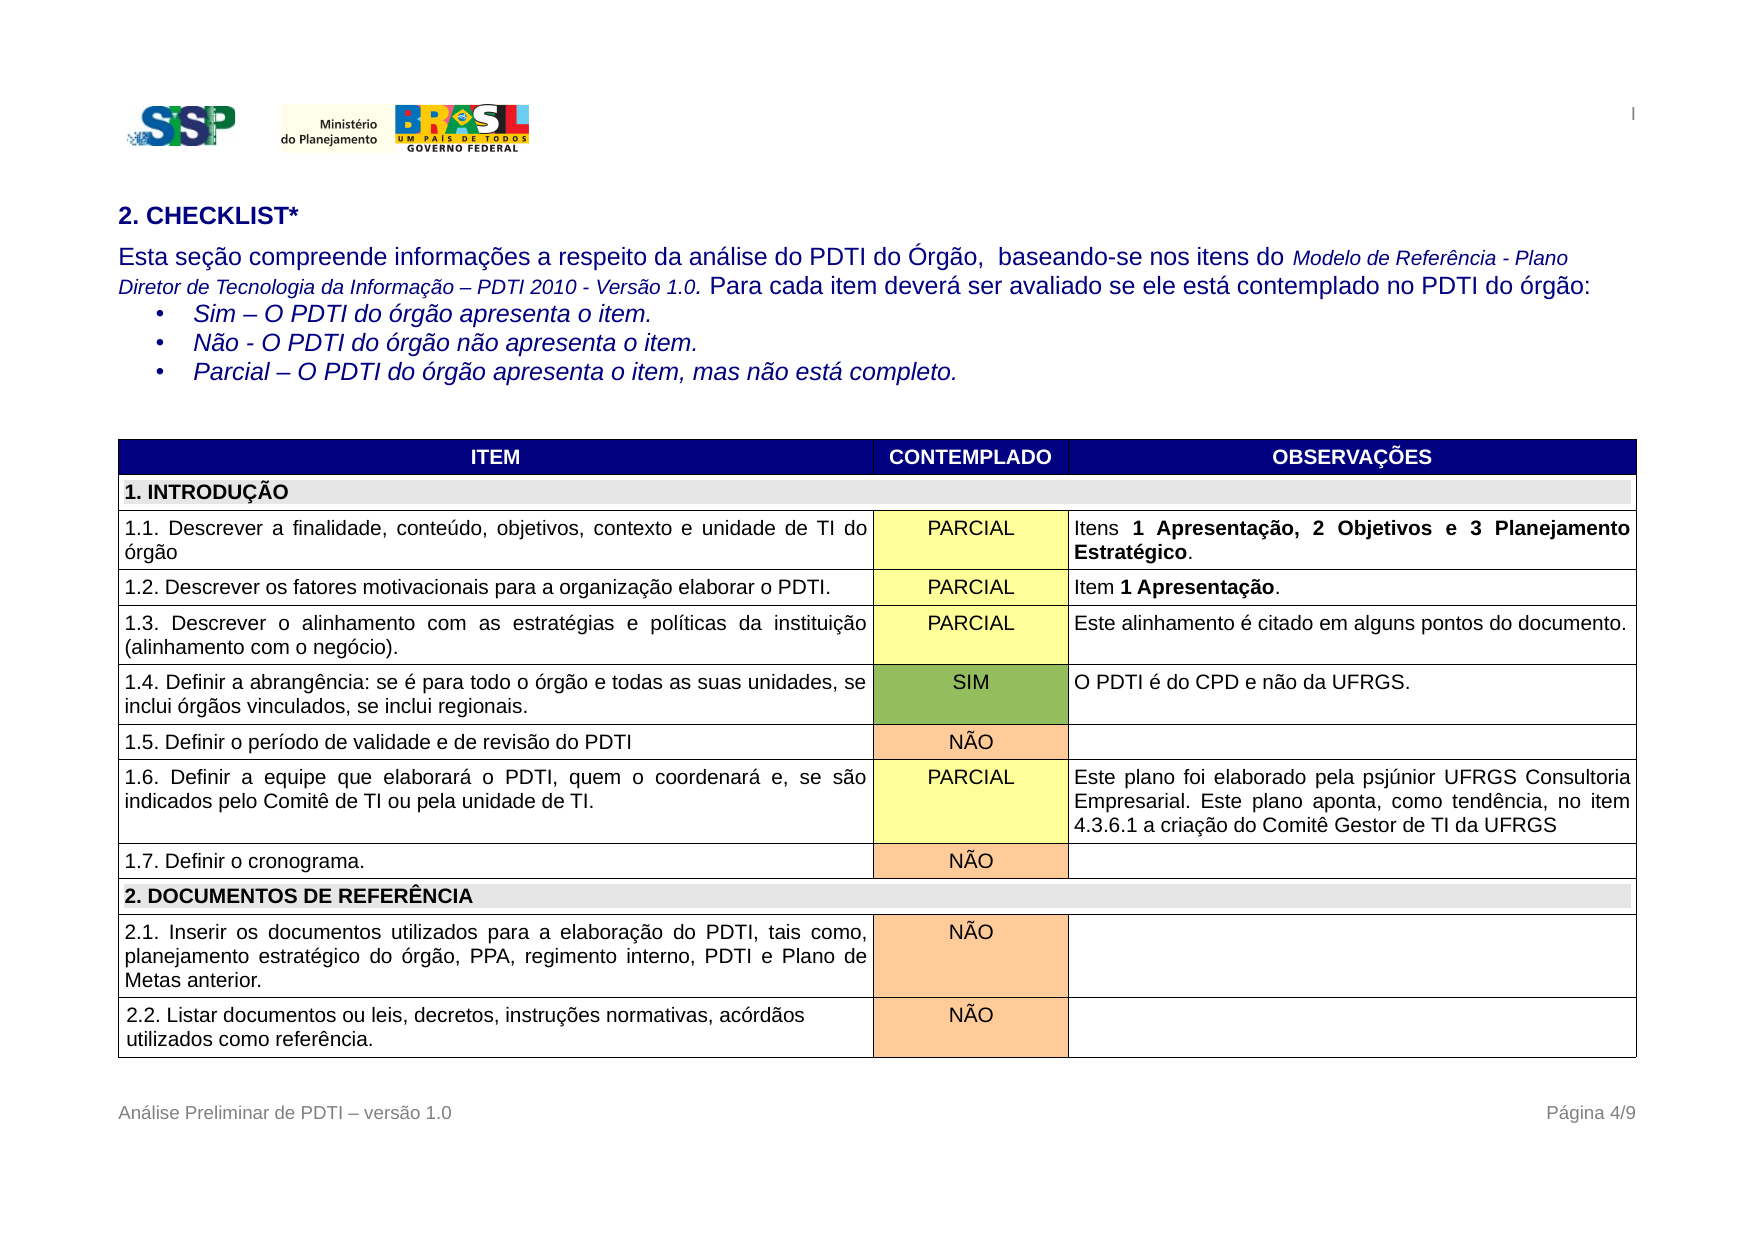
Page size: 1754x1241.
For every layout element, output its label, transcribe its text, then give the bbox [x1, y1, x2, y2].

table_cell NÃO [874, 725, 1068, 759]
table_cell O PDTI é do CPD e não da UFRGS. [1069, 665, 1636, 724]
picture [281, 104, 529, 153]
table_header CONTEMPLADO [874, 440, 1068, 474]
table_cell [1069, 725, 1636, 759]
picture [127, 106, 235, 146]
table_header OBSERVAÇÕES [1069, 440, 1636, 474]
table_cell NÃO [874, 998, 1068, 1057]
table_cell 1.7. Definir o cronograma. [119, 844, 873, 878]
table_cell PARCIAL [874, 511, 1068, 569]
list Parcial – O PDTI do órgão apresenta o item, mas não está completo. [156, 357, 1636, 386]
table_cell PARCIAL [874, 570, 1068, 605]
list Não - O PDTI do órgão não apresenta o item. [156, 328, 1636, 357]
list Sim – O PDTI do órgão apresenta o item. [156, 299, 1636, 328]
table_cell 1. INTRODUÇÃO [119, 475, 1636, 510]
table_cell PARCIAL [874, 760, 1068, 843]
table_cell NÃO [874, 844, 1068, 878]
table_cell [1069, 998, 1636, 1057]
table_cell 2. DOCUMENTOS DE REFERÊNCIA [119, 879, 1636, 914]
table_cell Este plano foi elaborado pela psjúnior UFRGS Consultoria Empresarial. Este plano aponta, como tendência, no item 4.3.6.1 a criação do Comitê Gestor de TI da UFRGS [1069, 760, 1636, 843]
table_cell Item 1 Apresentação. [1069, 570, 1636, 605]
table_cell 1.1. Descrever a finalidade, conteúdo, objetivos, contexto e unidade de TI do órgão [119, 511, 873, 569]
table_cell 2.2. Listar documentos ou leis, decretos, instruções normativas, acórdãos utilizados como referência. [119, 998, 873, 1057]
table_header ITEM [119, 440, 873, 474]
text Esta seção compreende informações a respeito da análise do PDTI do Órgão, baseando-se nos itens do Modelo de Referência - Plano Diretor de Tecnologia da Informação – PDTI 2010 - Versão 1.0. Para cada item deverá ser avaliado se ele está contemplado no PDTI do órgão: [118, 242, 1636, 299]
table_cell NÃO [874, 915, 1068, 997]
table_cell 1.2. Descrever os fatores motivacionais para a organização elaborar o PDTI. [119, 570, 873, 605]
table_cell Este alinhamento é citado em alguns pontos do documento. [1069, 606, 1636, 664]
subtitle 2. CHECKLIST* [118, 201, 1636, 229]
table_cell [1069, 915, 1636, 997]
table_cell 2.1. Inserir os documentos utilizados para a elaboração do PDTI, tais como, planejamento estratégico do órgão, PPA, regimento interno, PDTI e Plano de Metas anterior. [119, 915, 873, 997]
table_cell 1.6. Definir a equipe que elaborará o PDTI, quem o coordenará e, se são indicados pelo Comitê de TI ou pela unidade de TI. [119, 760, 873, 843]
table_cell [1069, 844, 1636, 878]
table_cell SIM [874, 665, 1068, 724]
table_cell 1.5. Definir o período de validade e de revisão do PDTI [119, 725, 873, 759]
table_cell 1.4. Definir a abrangência: se é para todo o órgão e todas as suas unidades, se inclui órgãos vinculados, se inclui regionais. [119, 665, 873, 724]
table_cell PARCIAL [874, 606, 1068, 664]
table_cell 1.3. Descrever o alinhamento com as estratégias e políticas da instituição (alinhamento com o negócio). [119, 606, 873, 664]
table_cell Itens 1 Apresentação, 2 Objetivos e 3 Planejamento Estratégico. [1069, 511, 1636, 569]
